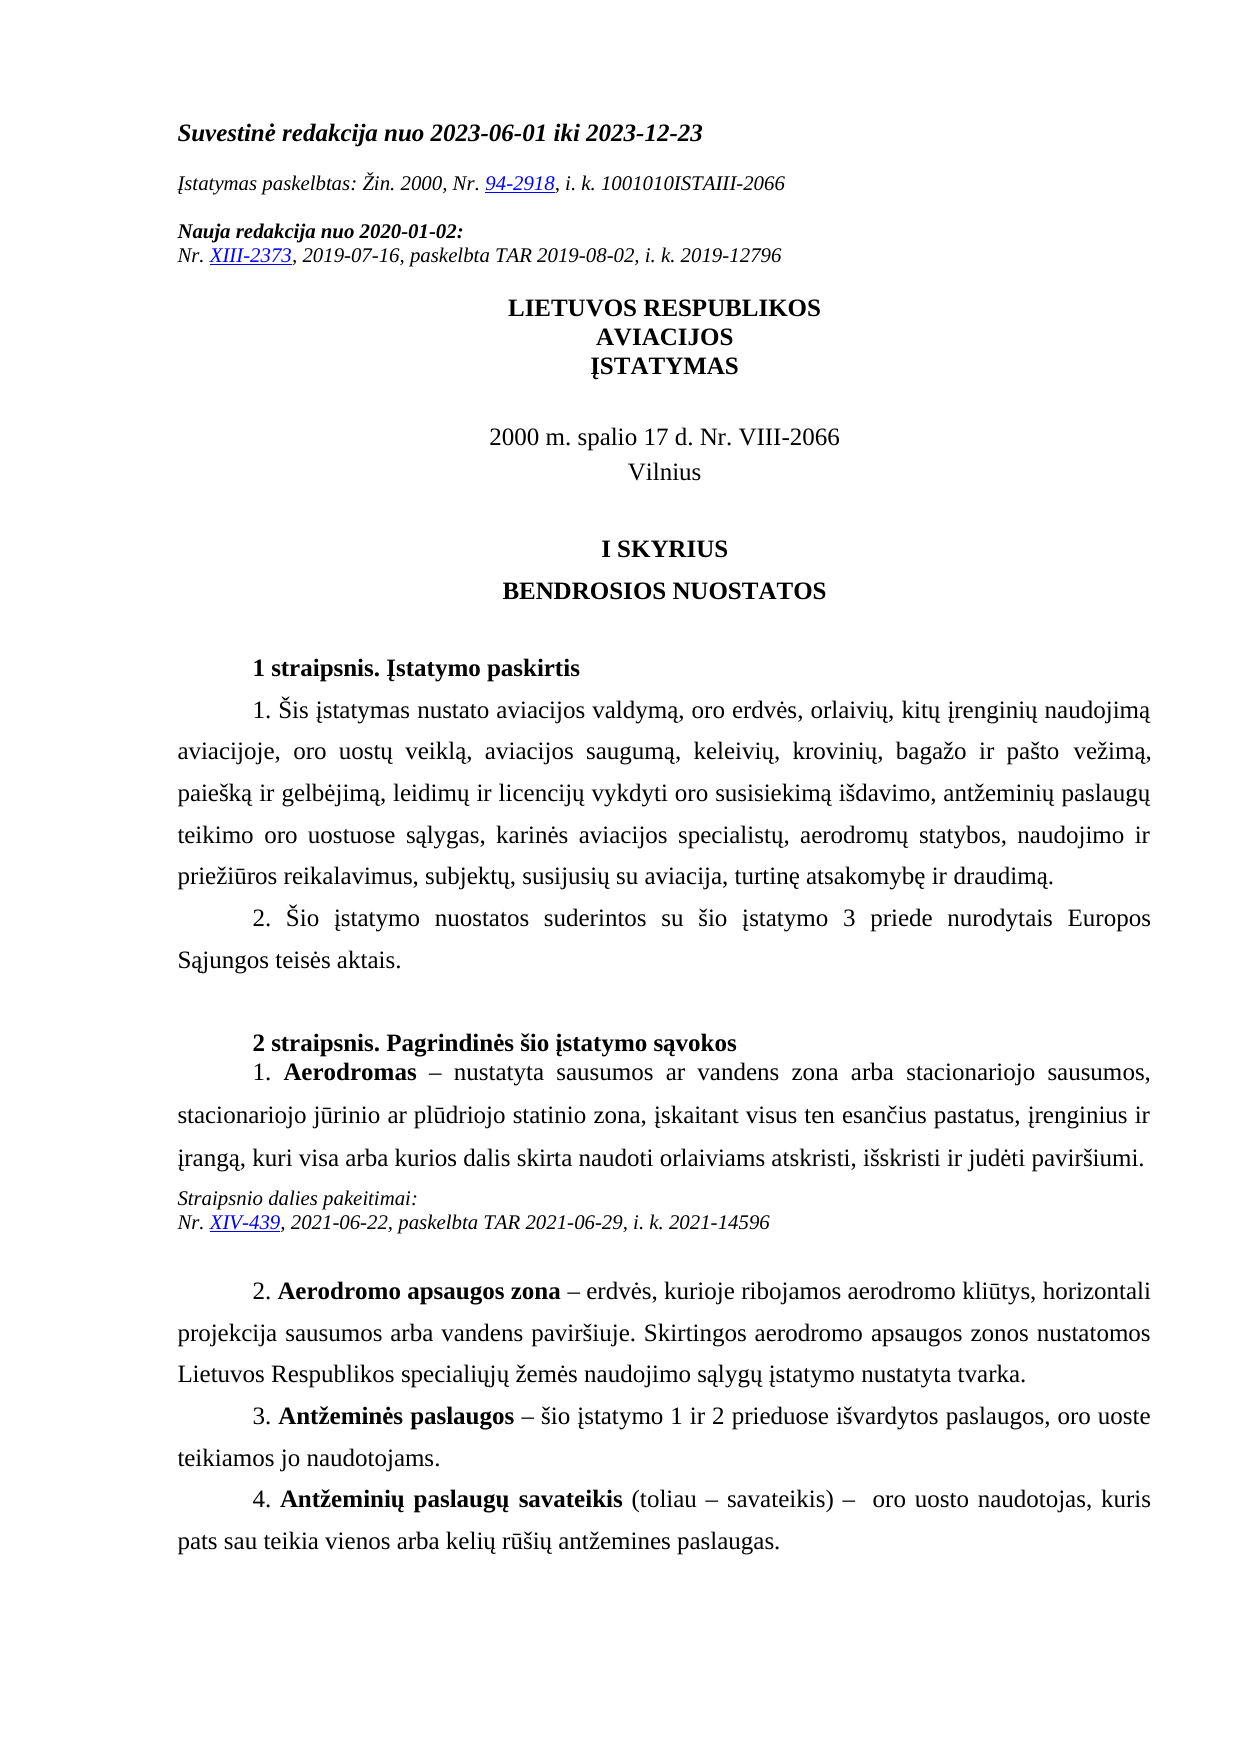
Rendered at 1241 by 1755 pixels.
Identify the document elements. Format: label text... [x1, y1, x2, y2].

text 1. Šis įstatymas nustato aviacijos valdymą, oro erdvės, orlaivių, kitų įrenginių naudojimą aviacijoje, oro uostų veiklą, aviacijos saugumą, keleivių, krovinių, bagažo ir pašto vežimą, paiešką ir gelbėjimą, leidimų ir licencijų vykdyti oro susisiekimą išdavimo, antžeminių paslaugų teikimo oro uostuose sąlygas, karinės aviacijos specialistų, aerodromų statybos, naudojimo ir priežiūros reikalavimus, subjektų, susijusių su aviacija, turtinę atsakomybę ir draudimą. [177, 682, 1152, 890]
text 2. Aerodromo apsaugos zona – erdvės, kurioje ribojamos aerodromo kliūtys, horizontali projekcija sausumos arba vandens paviršiuje. Skirtingos aerodromo apsaugos zonos nustatomos Lietuvos Respublikos specialiųjų žemės naudojimo sąlygų įstatymo nustatyta tvarka. [177, 1263, 1152, 1388]
text 2000 m. spalio 17 d. Nr. VIII-2066 [177, 415, 1152, 451]
text Nr. XIII-2373, 2019-07-16, paskelbta TAR 2019-08-02, i. k. 2019-12796 [177, 243, 1152, 267]
text Suvestinė redakcija nuo 2023-06-01 iki 2023-12-23 [177, 118, 1152, 147]
text LIETUVOS RESPUBLIKOS AVIACIJOS ĮSTATYMAS [177, 293, 1152, 380]
text 2 straipsnis. Pagrindinės šio įstatymo sąvokos [177, 1015, 1152, 1057]
text Nauja redakcija nuo 2020-01-02: [177, 219, 1152, 243]
text 1 straipsnis. Įstatymo paskirtis [177, 640, 1152, 682]
text Vilnius [177, 451, 1152, 486]
text 4. Antžeminių paslaugų savateikis (toliau – savateikis) – oro uosto naudotojas, kuris pats sau teikia vienos arba kelių rūšių antžemines paslaugas. [177, 1471, 1152, 1555]
text Įstatymas paskelbtas: Žin. 2000, Nr. 94-2918, i. k. 1001010ISTAIII-2066 [177, 171, 1152, 195]
text 3. Antžeminės paslaugos – šio įstatymo 1 ir 2 prieduose išvardytos paslaugos, oro uoste teikiamos jo naudotojams. [177, 1388, 1152, 1471]
text I SKYRIUS [177, 521, 1152, 563]
text 1. Aerodromas – nustatyta sausumos ar vandens zona arba stacionariojo sausumos, stacionariojo jūrinio ar plūdriojo statinio zona, įskaitant visus ten esančius pastatus, įrenginius ir įrangą, kuri visa arba kurios dalis skirta naudoti orlaiviams atskristi, išskristi ir judėti paviršiumi. [177, 1057, 1152, 1172]
text Straipsnio dalies pakeitimai: [177, 1186, 1152, 1210]
text BENDROSIOS NUOSTATOS [177, 563, 1152, 605]
text Nr. XIV-439, 2021-06-22, paskelbta TAR 2021-06-29, i. k. 2021-14596 [177, 1210, 1152, 1234]
text 2. Šio įstatymo nuostatos suderintos su šio įstatymo 3 priede nurodytais Europos Sąjungos teisės aktais. [177, 890, 1152, 973]
